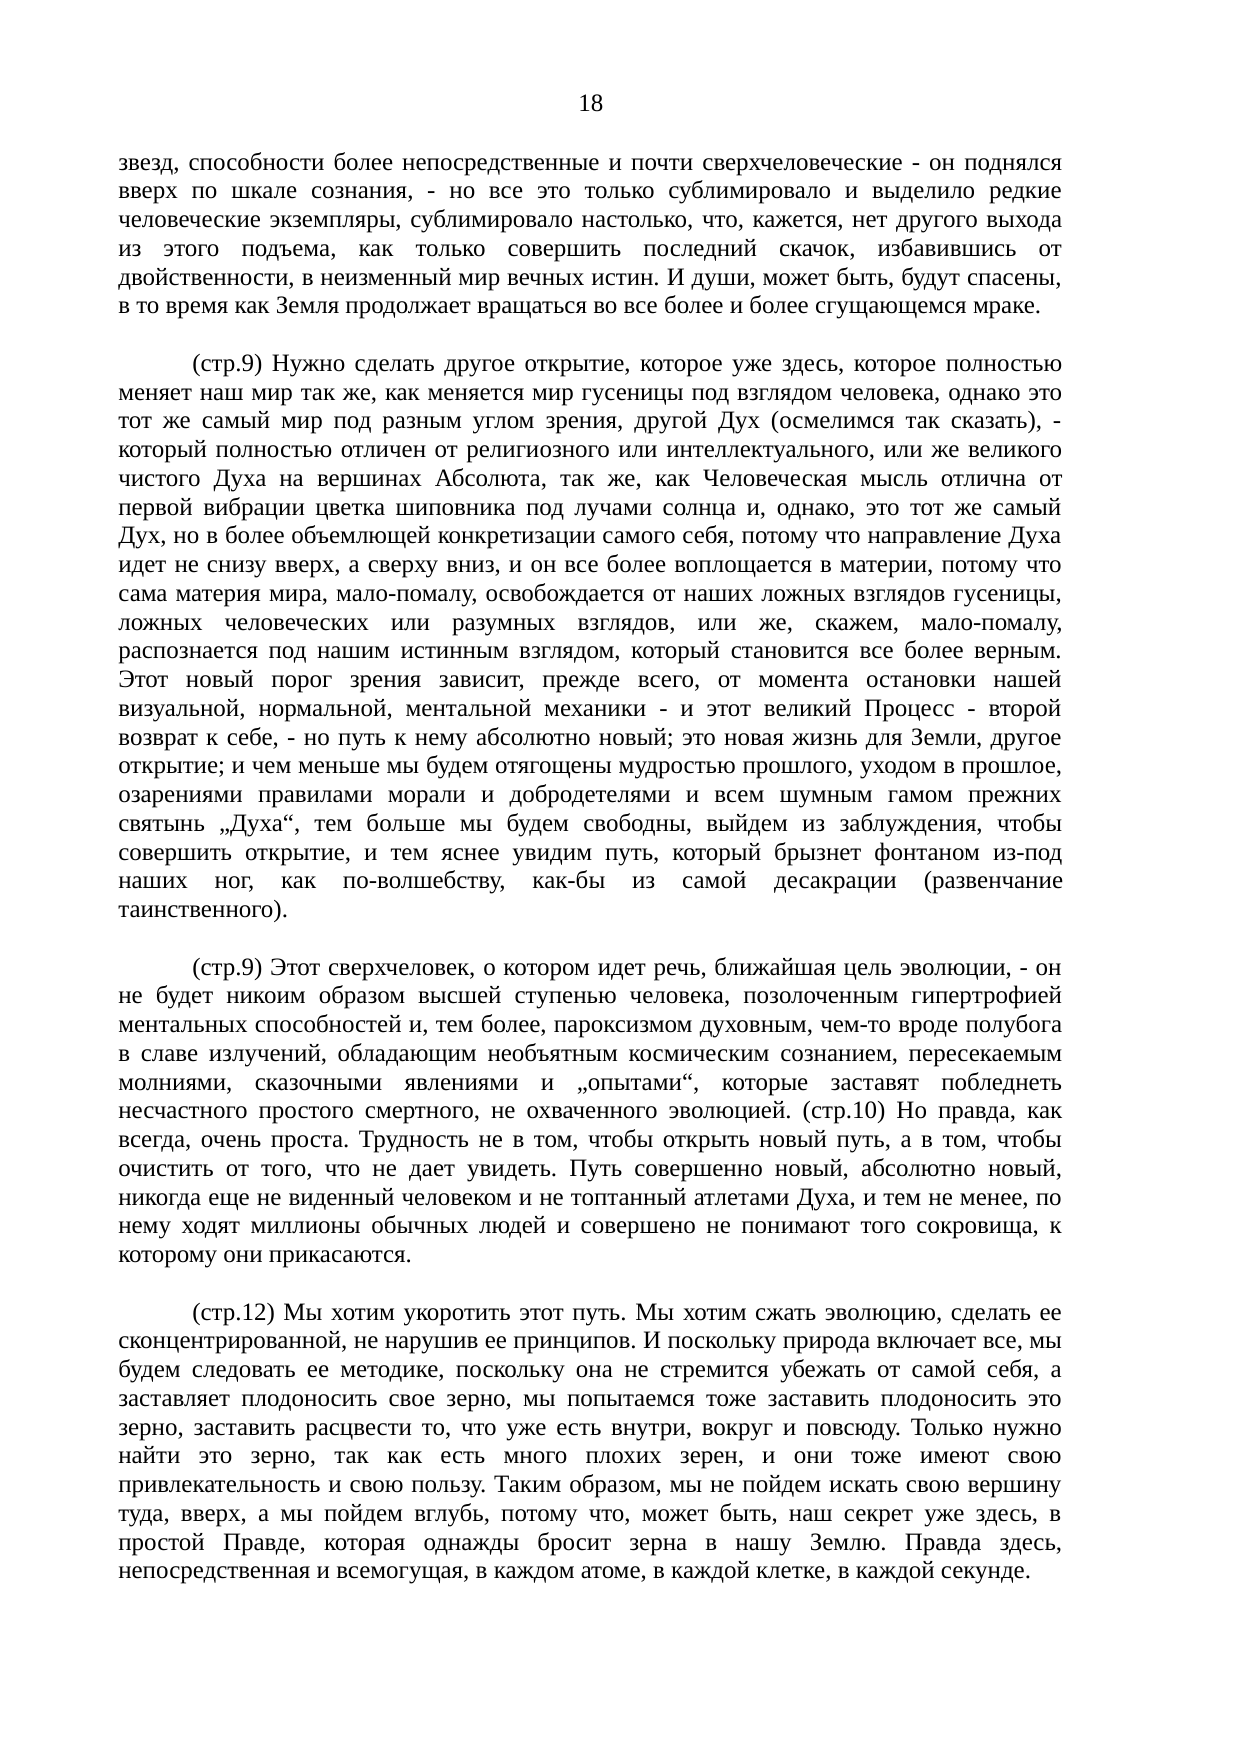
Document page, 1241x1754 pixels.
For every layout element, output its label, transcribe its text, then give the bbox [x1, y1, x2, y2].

text звезд, способности более непосредственные и почти сверхчеловеческие - он поднялся вверх по шкале сознания, - но все это только сублимировало и выделило редкие человеческие экземпляры, сублимировало настолько, что, кажется, нет другого выхода из этого подъема, как только совершить последний скачок, избавившись от двойственности, в неизменный мир вечных истин. И души, может быть, будут спасены, в то время как Земля продолжает вращаться во все более и более сгущающемся мраке. [118, 147, 1063, 319]
text (стр.12) Мы хотим укоротить этот путь. Мы хотим сжать эволюцию, сделать ее сконцентрированной, не нарушив ее принципов. И поскольку природа включает все, мы будем следовать ее методике, поскольку она не стремится убежать от самой себя, а заставляет плодоносить свое зерно, мы попытаемся тоже заставить плодоносить это зерно, заставить расцвести то, что уже есть внутри, вокруг и повсюду. Только нужно найти это зерно, так как есть много плохих зерен, и они тоже имеют свою привлекательность и свою пользу. Таким образом, мы не пойдем искать свою вершину туда, вверх, а мы пойдем вглубь, потому что, может быть, наш секрет уже здесь, в простой Правде, которая однажды бросит зерна в нашу Землю. Правда здесь, непосредственная и всемогущая, в каждом атоме, в каждой клетке, в каждой секунде. [118, 1297, 1063, 1584]
text (стр.9) Нужно сделать другое открытие, которое уже здесь, которое полностью меняет наш мир так же, как меняется мир гусеницы под взглядом человека, однако это тот же самый мир под разным углом зрения, другой Дух (осмелимся так сказать), - который полностью отличен от религиозного или интеллектуального, или же великого чистого Духа на вершинах Абсолюта, так же, как Человеческая мысль отлична от первой вибрации цветка шиповника под лучами солнца и, однако, это тот же самый Дух, но в более объемлющей конкретизации самого себя, потому что направление Духа идет не снизу вверх, а сверху вниз, и он все более воплощается в материи, потому что сама материя мира, мало-помалу, освобождается от наших ложных взглядов гусеницы, ложных человеческих или разумных взглядов, или же, скажем, мало-помалу, распознается под нашим истинным взглядом, который становится все более верным. Этот новый порог зрения зависит, прежде всего, от момента остановки нашей визуальной, нормальной, ментальной механики - и этот великий Процесс - второй возврат к себе, - но путь к нему абсолютно новый; это новая жизнь для Земли, другое открытие; и чем меньше мы будем отягощены мудростью прошлого, уходом в прошлое, озарениями правилами морали и добродетелями и всем шумным гамом прежних святынь „Духа“, тем больше мы будем свободны, выйдем из заблуждения, чтобы совершить открытие, и тем яснее увидим путь, который брызнет фонтаном из-под наших ног, как по-волшебству, как-бы из самой десакрации (развенчание таинственного). [118, 348, 1063, 923]
text (стр.9) Этот сверхчеловек, о котором идет речь, ближайшая цель эволюции, - он не будет никоим образом высшей ступенью человека, позолоченным гипертрофией ментальных способностей и, тем более, пароксизмом духовным, чем-то вроде полубога в славе излучений, обладающим необъятным космическим сознанием, пересекаемым молниями, сказочными явлениями и „опытами“, которые заставят побледнеть несчастного простого смертного, не охваченного эволюцией. (стр.10) Но правда, как всегда, очень проста. Трудность не в том, чтобы открыть новый путь, а в том, чтобы очистить от того, что не дает увидеть. Путь совершенно новый, абсолютно новый, никогда еще не виденный человеком и не топтанный атлетами Духа, и тем не менее, по нему ходят миллионы обычных людей и совершено не понимают того сокровища, к которому они прикасаются. [118, 952, 1063, 1268]
